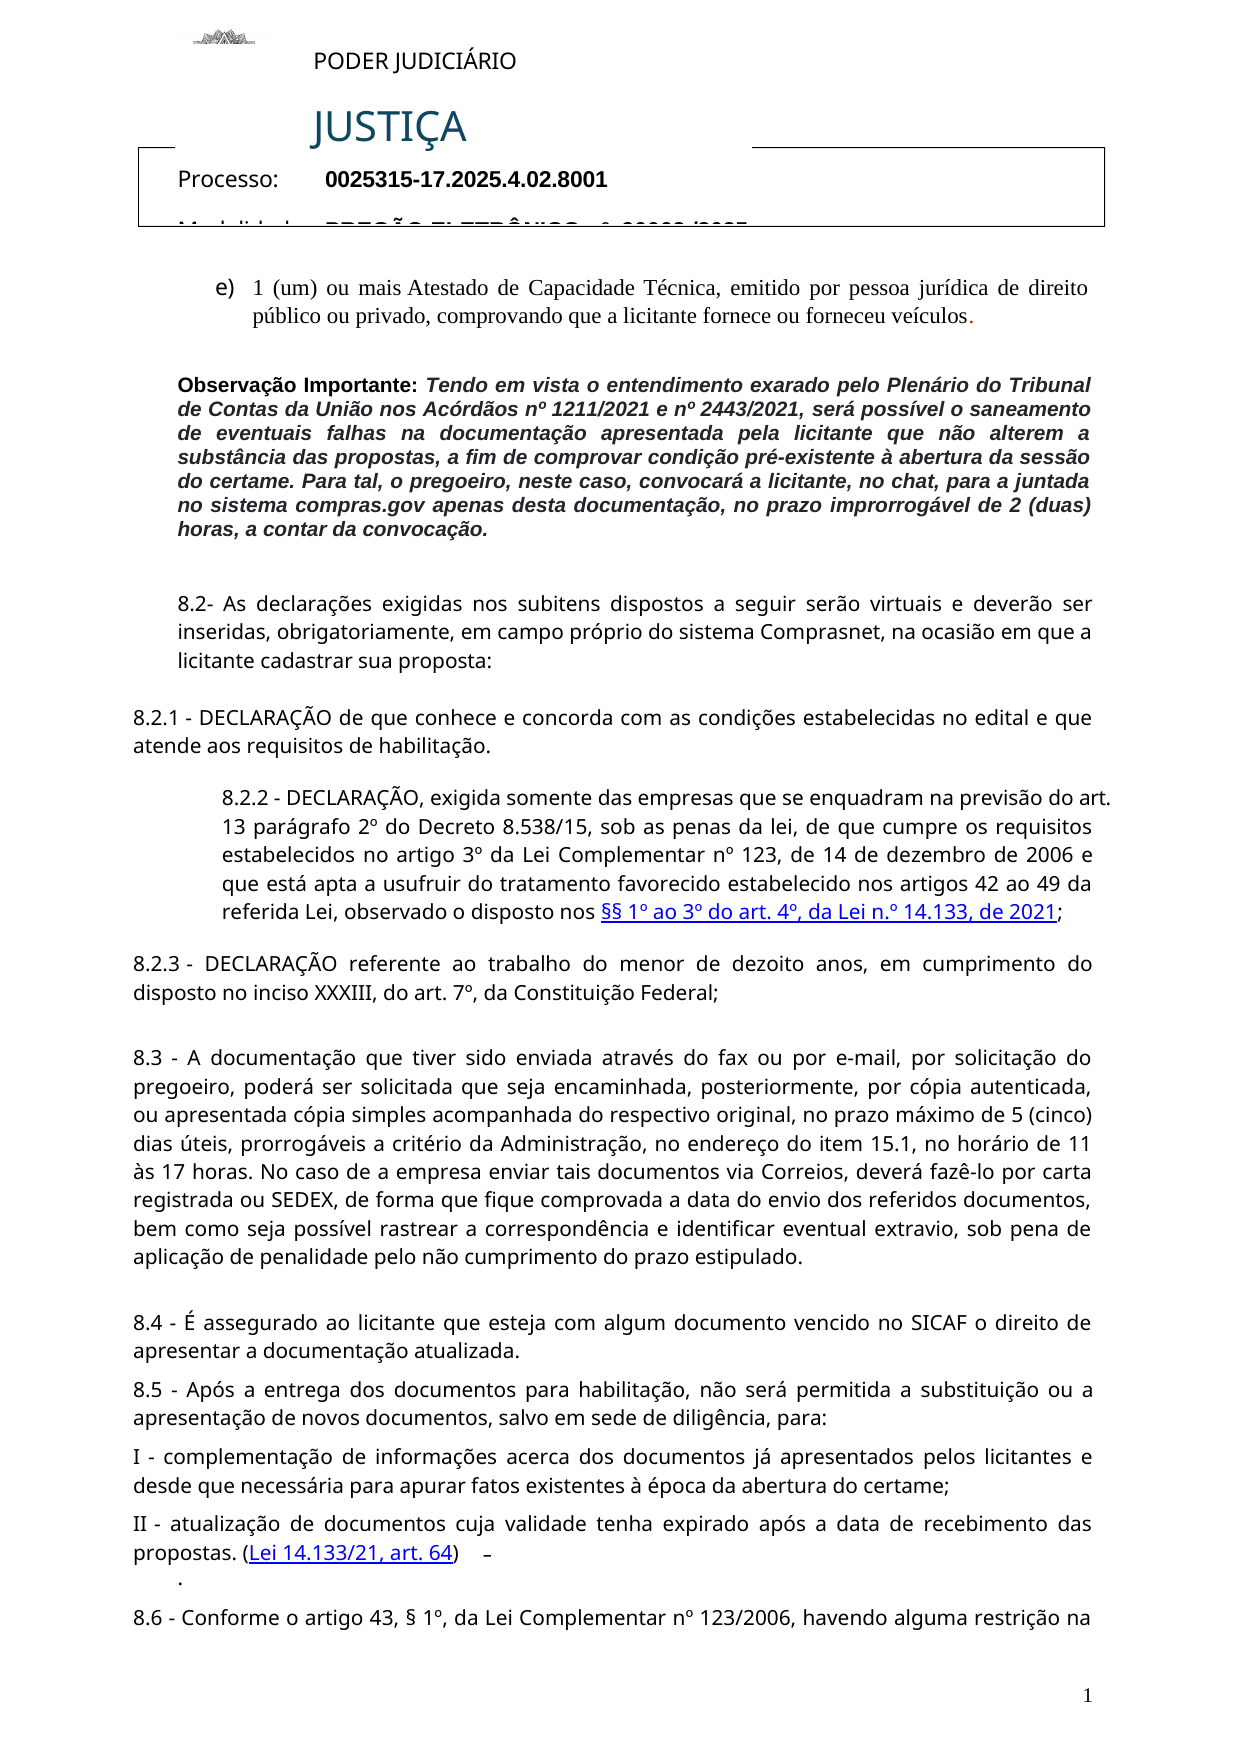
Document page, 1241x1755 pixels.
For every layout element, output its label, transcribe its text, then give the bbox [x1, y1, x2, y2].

list - É assegurado ao licitante que esteja com algum documento vencido no SICAF o direito de apresentar a documentação atualizada. [133, 1308, 1093, 1364]
list - Após a entrega dos documentos para habilitação, não será permitida a substituição ou a apresentação de novos documentos, salvo em sede de diligência, para: [133, 1375, 1093, 1432]
list - atualização de documentos cuja validade tenha expirado após a data de recebimento das propostas. (Lei 14.133/21, art. 64) [133, 1509, 1093, 1566]
list - complementação de informações acerca dos documentos já apresentados pelos licitantes e desde que necessária para apurar fatos existentes à época da abertura do certame; [133, 1442, 1093, 1499]
text 13 parágrafo 2º do Decreto 8.538/15, sob as penas da lei, de que cumpre os requisitos estabelecidos no artigo 3º da Lei Complementar nº 123, de 14 de dezembro de 2006 e que está apta a usufruir do tratamento favorecido estabelecido nos artigos 42 ao 49 da referida Lei, observado o disposto nos §§ 1º ao 3º do art. 4º, da Lei n.º 14.133, de 2021; [222, 812, 1093, 926]
list - Conforme o artigo 43, § 1º, da Lei Complementar nº 123/2006, havendo alguma restrição na [133, 1603, 1093, 1631]
list - A documentação que tiver sido enviada através do fax ou por e-mail, por solicitação do pregoeiro, poderá ser solicitada que seja encaminhada, posteriormente, por cópia autenticada, ou apresentada cópia simples acompanhada do respectivo original, no prazo máximo de 5 (cinco) dias úteis, prorrogáveis a critério da Administração, no endereço do item 15.1, no horário de 11 às 17 horas. No caso de a empresa enviar tais documentos via Correios, deverá fazê-lo por carta registrada ou SEDEX, de forma que fique comprovada a data do envio dos referidos documentos, bem como seja possível rastrear a correspondência e identificar eventual extravio, sob pena de aplicação de penalidade pelo não cumprimento do prazo estipulado. [133, 1043, 1093, 1271]
text . [177, 1566, 1137, 1590]
text 8.2- As declarações exigidas nos subitens dispostos a seguir serão virtuais e deverão ser inseridas, obrigatoriamente, em campo próprio do sistema Comprasnet, na ocasião em que a licitante cadastrar sua proposta: [177, 589, 1093, 674]
text Observação Importante: Tendo em vista o entendimento exarado pelo Plenário do Tribunal de Contas da União nos Acórdãos nº 1211/2021 e nº 2443/2021, será possível o saneamento de eventuais falhas na documentação apresentada pela licitante que não alterem a substância das propostas, a fim de comprovar condição pré-existente à abertura da sessão do certame. Para tal, o pregoeiro, neste caso, convocará a licitante, no chat, para a juntada no sistema compras.gov apenas desta documentação, no prazo improrrogável de 2 (duas) horas, a contar da convocação. [177, 373, 1093, 541]
list - DECLARAÇÃO de que conhece e concorda com as condições estabelecidas no edital e que atende aos requisitos de habilitação. [133, 703, 1093, 759]
list - DECLARAÇÃO, exigida somente das empresas que se enquadram na previsão do art. [222, 783, 1137, 812]
list - DECLARAÇÃO referente ao trabalho do menor de dezoito anos, em cumprimento do disposto no inciso XXXIII, do art. 7º, da Constituição Federal; [133, 949, 1093, 1006]
list 1 (um) ou mais Atestado de Capacidade Técnica, emitido por pessoa jurídica de direito público ou privado, comprovando que a licitante fornece ou forneceu veículos. [215, 271, 1094, 328]
